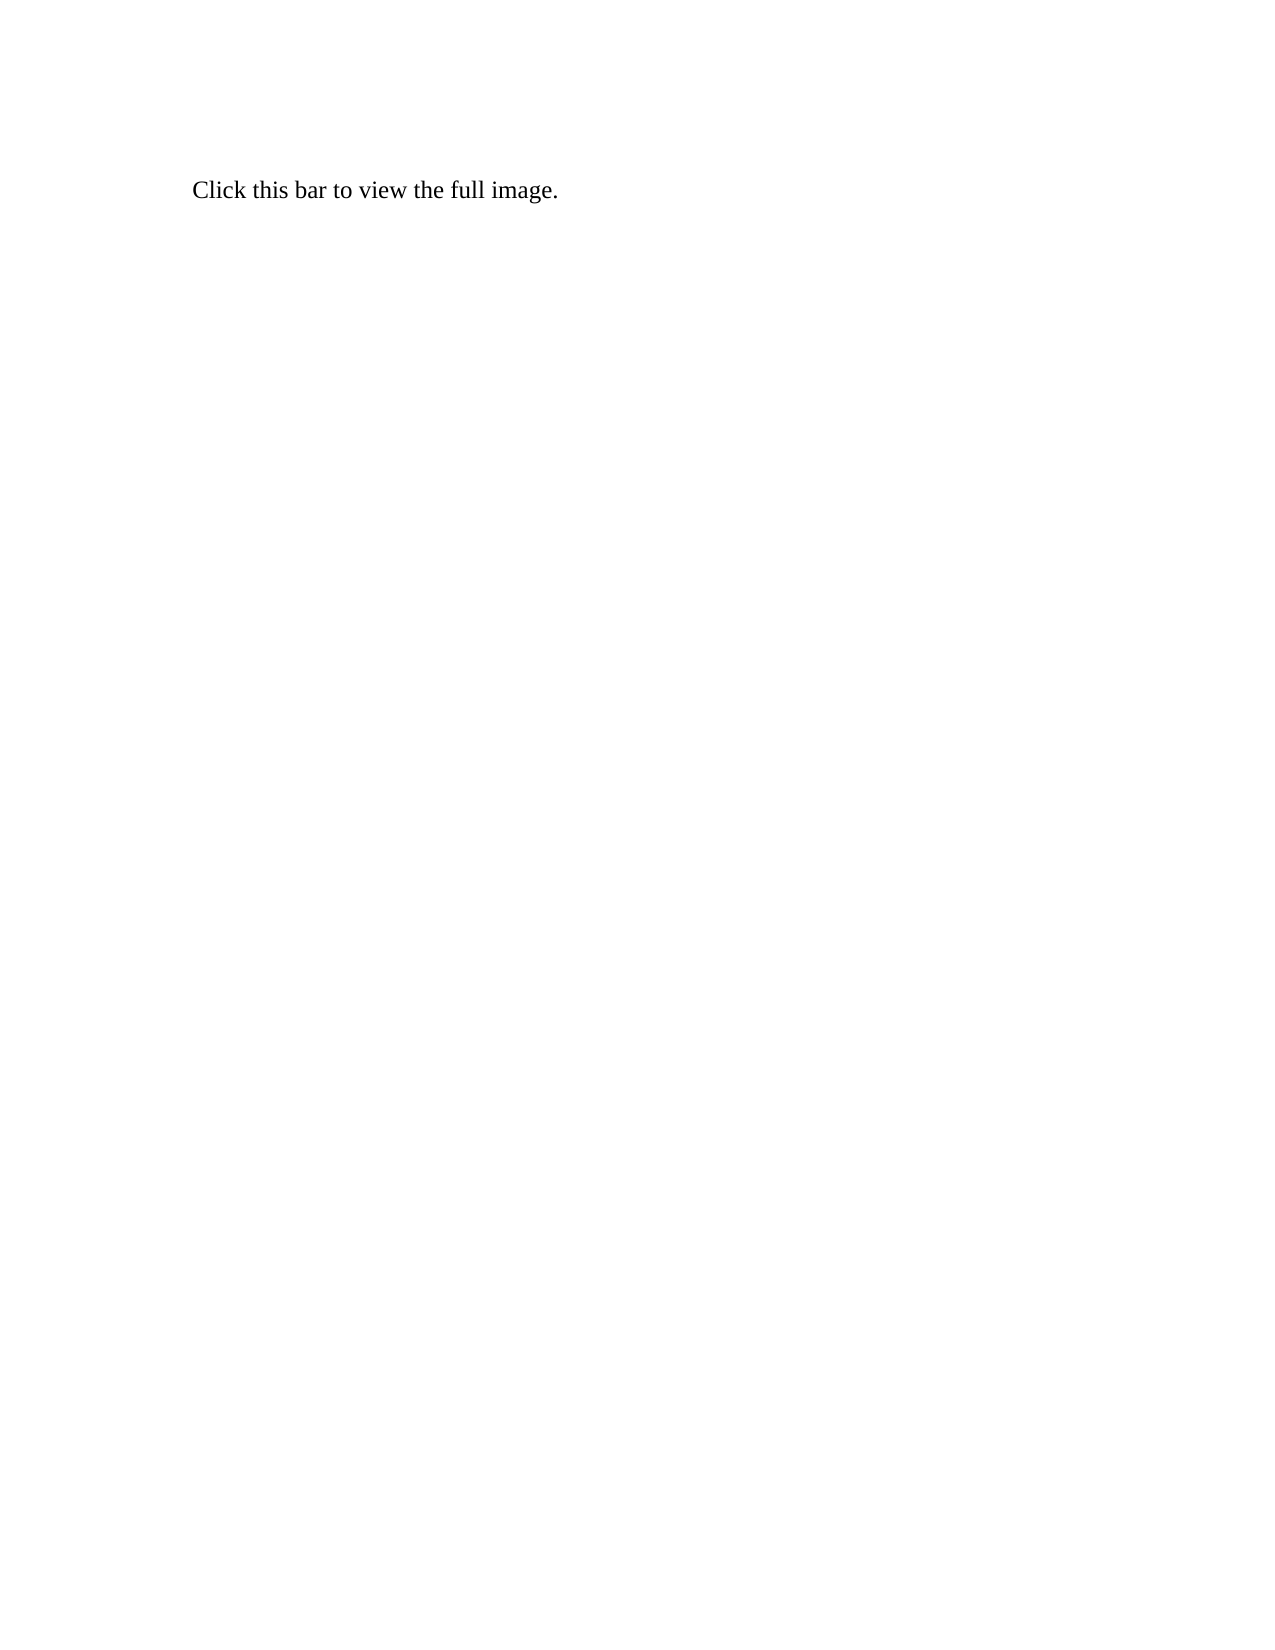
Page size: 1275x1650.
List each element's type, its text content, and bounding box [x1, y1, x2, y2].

text Click this bar to view the full image. [118, 176, 1157, 204]
